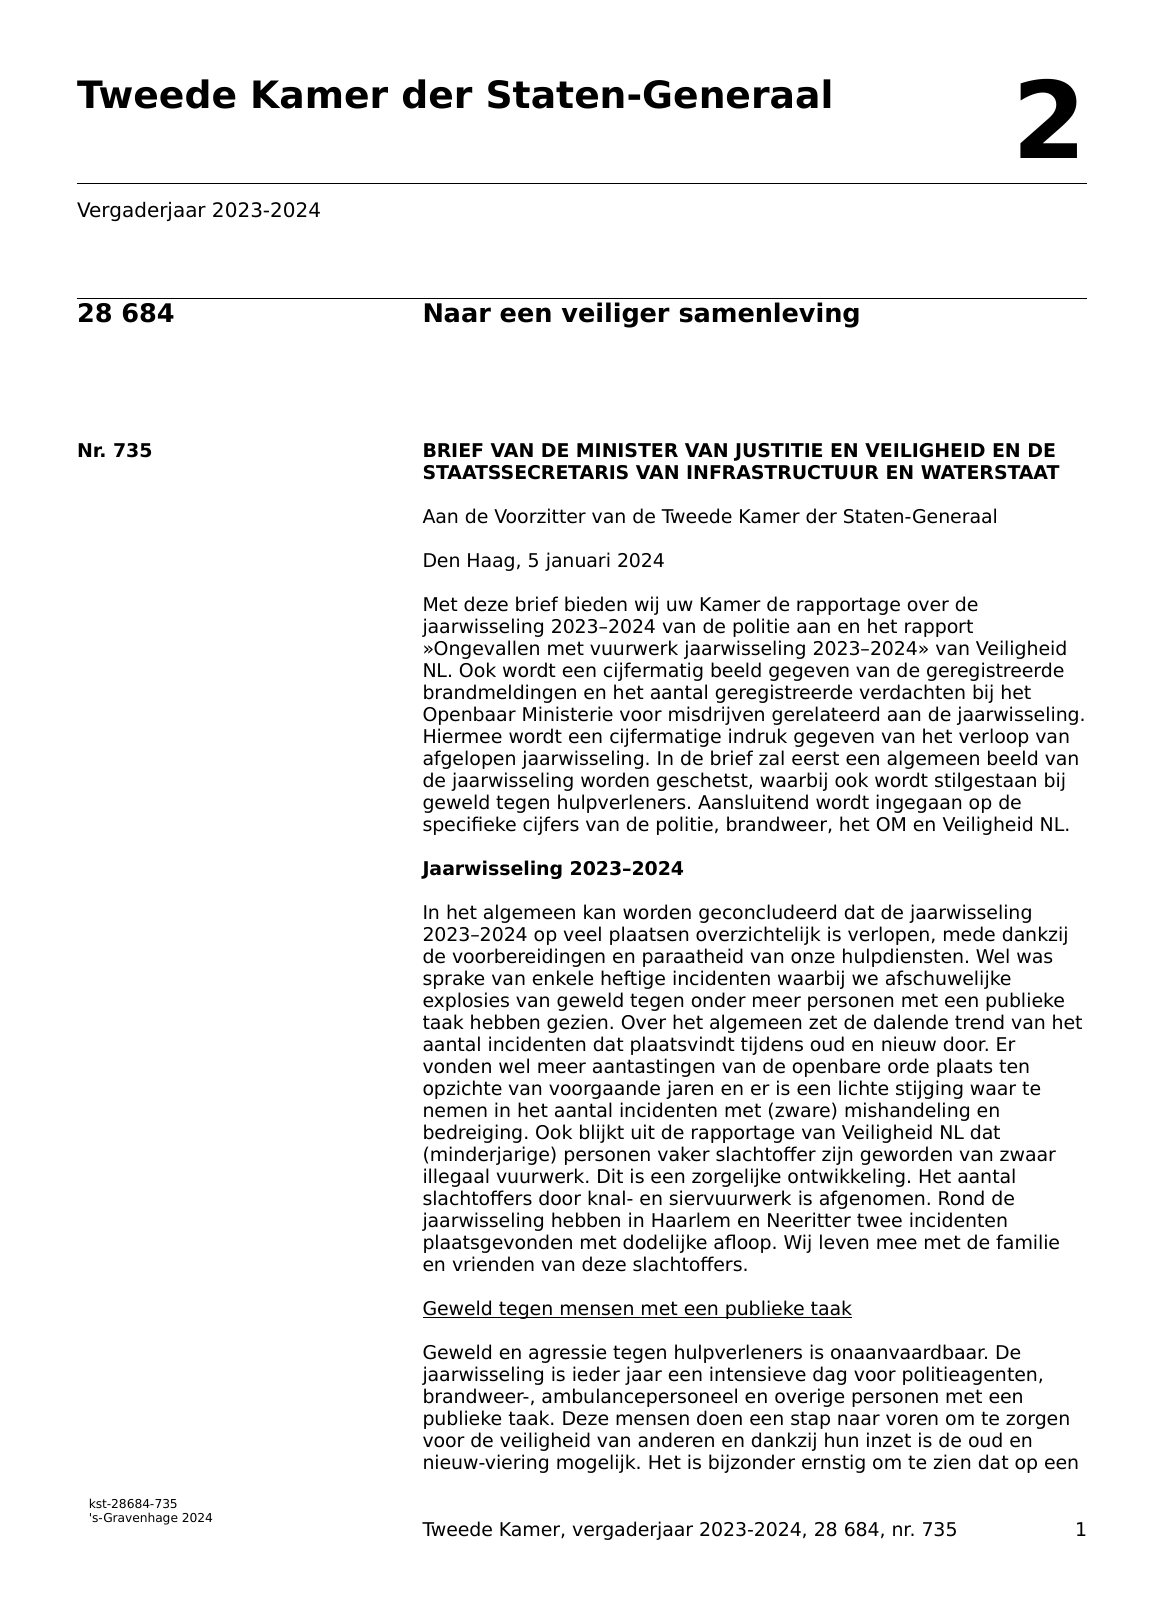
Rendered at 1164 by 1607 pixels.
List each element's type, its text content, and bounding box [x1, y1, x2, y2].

text Aan de Voorzitter van de Tweede Kamer der Staten-Generaal [422, 506, 1087, 528]
table_header Tweede Kamer der Staten-Generaal [77, 59, 886, 183]
subtitle 28 684 Naar een veiliger samenleving [77, 299, 1087, 329]
text kst-28684-735 [88, 1497, 323, 1511]
table_cell Vergaderjaar 2023-2024 [77, 184, 1087, 298]
subtitle Geweld tegen mensen met een publieke taak [422, 1298, 1087, 1320]
text Den Haag, 5 januari 2024 [422, 550, 1087, 572]
subtitle Nr. 735 BRIEF VAN DE MINISTER VAN JUSTITIE EN VEILIGHEID EN DE STAATSSECRETARIS VAN INFRASTRUCTUUR EN WATERSTAAT [77, 440, 1087, 484]
subtitle Jaarwisseling 2023–2024 [422, 858, 1087, 880]
text In het algemeen kan worden geconcludeerd dat de jaarwisseling 2023–2024 op veel plaatsen overzichtelijk is verlopen, mede dankzij de voorbereidingen en paraatheid van onze hulpdiensten. Wel was sprake van enkele heftige incidenten waarbij we afschuwelijke explosies van geweld tegen onder meer personen met een publieke taak hebben gezien. Over het algemeen zet de dalende trend van het aantal incidenten dat plaatsvindt tijdens oud en nieuw door. Er vonden wel meer aantastingen van de openbare orde plaats ten opzichte van voorgaande jaren en er is een lichte stijging waar te nemen in het aantal incidenten met (zware) mishandeling en bedreiging. Ook blijkt uit de rapportage van Veiligheid NL dat (minderjarige) personen vaker slachtoffer zijn geworden van zwaar illegaal vuurwerk. Dit is een zorgelijke ontwikkeling. Het aantal slachtoffers door knal- en siervuurwerk is afgenomen. Rond de jaarwisseling hebben in Haarlem en Neeritter twee incidenten plaatsgevonden met dodelijke afloop. Wij leven mee met de familie en vrienden van deze slachtoffers. [422, 902, 1087, 1276]
text 's-Gravenhage 2024 [88, 1511, 323, 1525]
table_header 2 [886, 59, 1087, 183]
text Geweld en agressie tegen hulpverleners is onaanvaardbaar. De jaarwisseling is ieder jaar een intensieve dag voor politieagenten, brandweer-, ambulancepersoneel en overige personen met een publieke taak. Deze mensen doen een stap naar voren om te zorgen voor de veiligheid van anderen en dankzij hun inzet is de oud en nieuw-viering mogelijk. Het is bijzonder ernstig om te zien dat op een [422, 1342, 1087, 1474]
text Met deze brief bieden wij uw Kamer de rapportage over de jaarwisseling 2023–2024 van de politie aan en het rapport »Ongevallen met vuurwerk jaarwisseling 2023–2024» van Veiligheid NL. Ook wordt een cijfermatig beeld gegeven van de geregistreerde brandmeldingen en het aantal geregistreerde verdachten bij het Openbaar Ministerie voor misdrijven gerelateerd aan de jaarwisseling. Hiermee wordt een cijfermatige indruk gegeven van het verloop van afgelopen jaarwisseling. In de brief zal eerst een algemeen beeld van de jaarwisseling worden geschetst, waarbij ook wordt stilgestaan bij geweld tegen hulpverleners. Aansluitend wordt ingegaan op de specifieke cijfers van de politie, brandweer, het OM en Veiligheid NL. [422, 594, 1087, 836]
